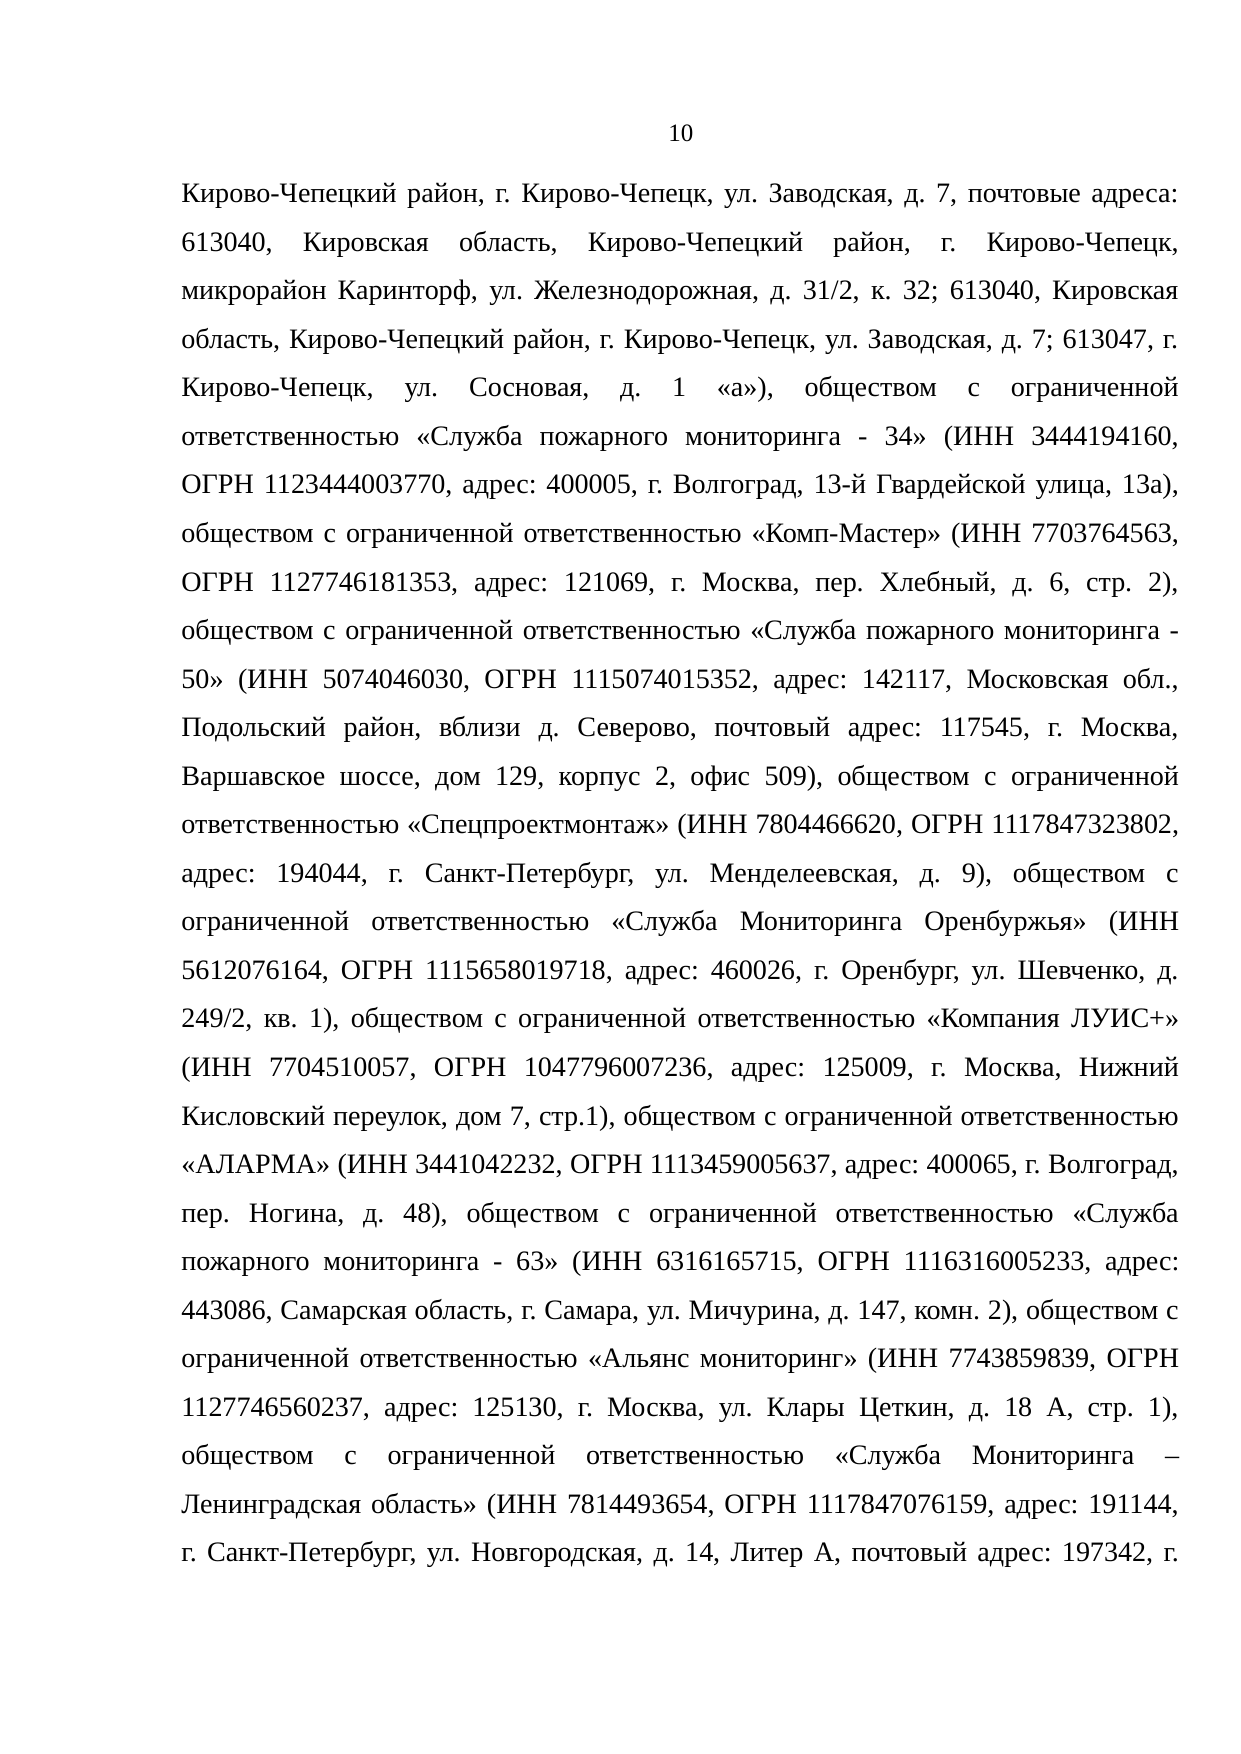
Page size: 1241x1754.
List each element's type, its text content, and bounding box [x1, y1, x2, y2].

text Кирово-Чепецкий район, г. Кирово-Чепецк, ул. Заводская, д. 7, почтовые адреса: 613040, Кировская область, Кирово-Чепецкий район, г. Кирово-Чепецк, микрорайон Каринторф, ул. Железнодорожная, д. 31/2, к. 32; 613040, Кировская область, Кирово-Чепецкий район, г. Кирово-Чепецк, ул. Заводская, д. 7; 613047, г. Кирово-Чепецк, ул. Сосновая, д. 1 «а»), обществом с ограниченной ответственностью «Служба пожарного мониторинга - 34» (ИНН 3444194160, ОГРН 1123444003770, адрес: 400005, г. Волгоград, 13-й Гвардейской улица, 13а), обществом с ограниченной ответственностью «Комп-Мастер» (ИНН 7703764563, ОГРН 1127746181353, адрес: 121069, г. Москва, пер. Хлебный, д. 6, стр. 2), обществом с ограниченной ответственностью «Служба пожарного мониторинга - 50» (ИНН 5074046030, ОГРН 1115074015352, адрес: 142117, Московская обл., Подольский район, вблизи д. Северово, почтовый адрес: 117545, г. Москва, Варшавское шоссе, дом 129, корпус 2, офис 509), обществом с ограниченной ответственностью «Спецпроектмонтаж» (ИНН 7804466620, ОГРН 1117847323802, адрес: 194044, г. Санкт-Петербург, ул. Менделеевская, д. 9), обществом с ограниченной ответственностью «Служба Мониторинга Оренбуржья» (ИНН 5612076164, ОГРН 1115658019718, адрес: 460026, г. Оренбург, ул. Шевченко, д. 249/2, кв. 1), обществом с ограниченной ответственностью «Компания ЛУИС+» (ИНН 7704510057, ОГРН 1047796007236, адрес: 125009, г. Москва, Нижний Кисловский переулок, дом 7, стр.1), обществом с ограниченной ответственностью «АЛАРМА» (ИНН 3441042232, ОГРН 1113459005637, адрес: 400065, г. Волгоград, пер. Ногина, д. 48), обществом с ограниченной ответственностью «Служба пожарного мониторинга - 63» (ИНН 6316165715, ОГРН 1116316005233, адрес: 443086, Самарская область, г. Самара, ул. Мичурина, д. 147, комн. 2), обществом с ограниченной ответственностью «Альянс мониторинг» (ИНН 7743859839, ОГРН 1127746560237, адрес: 125130, г. Москва, ул. Клары Цеткин, д. 18 А, стр. 1), обществом с ограниченной ответственностью «Служба Мониторинга – Ленинградская область» (ИНН 7814493654, ОГРН 1117847076159, адрес: 191144, г. Санкт-Петербург, ул. Новгородская, д. 14, Литер А, почтовый адрес: 197342, г. [181, 176, 1180, 1568]
